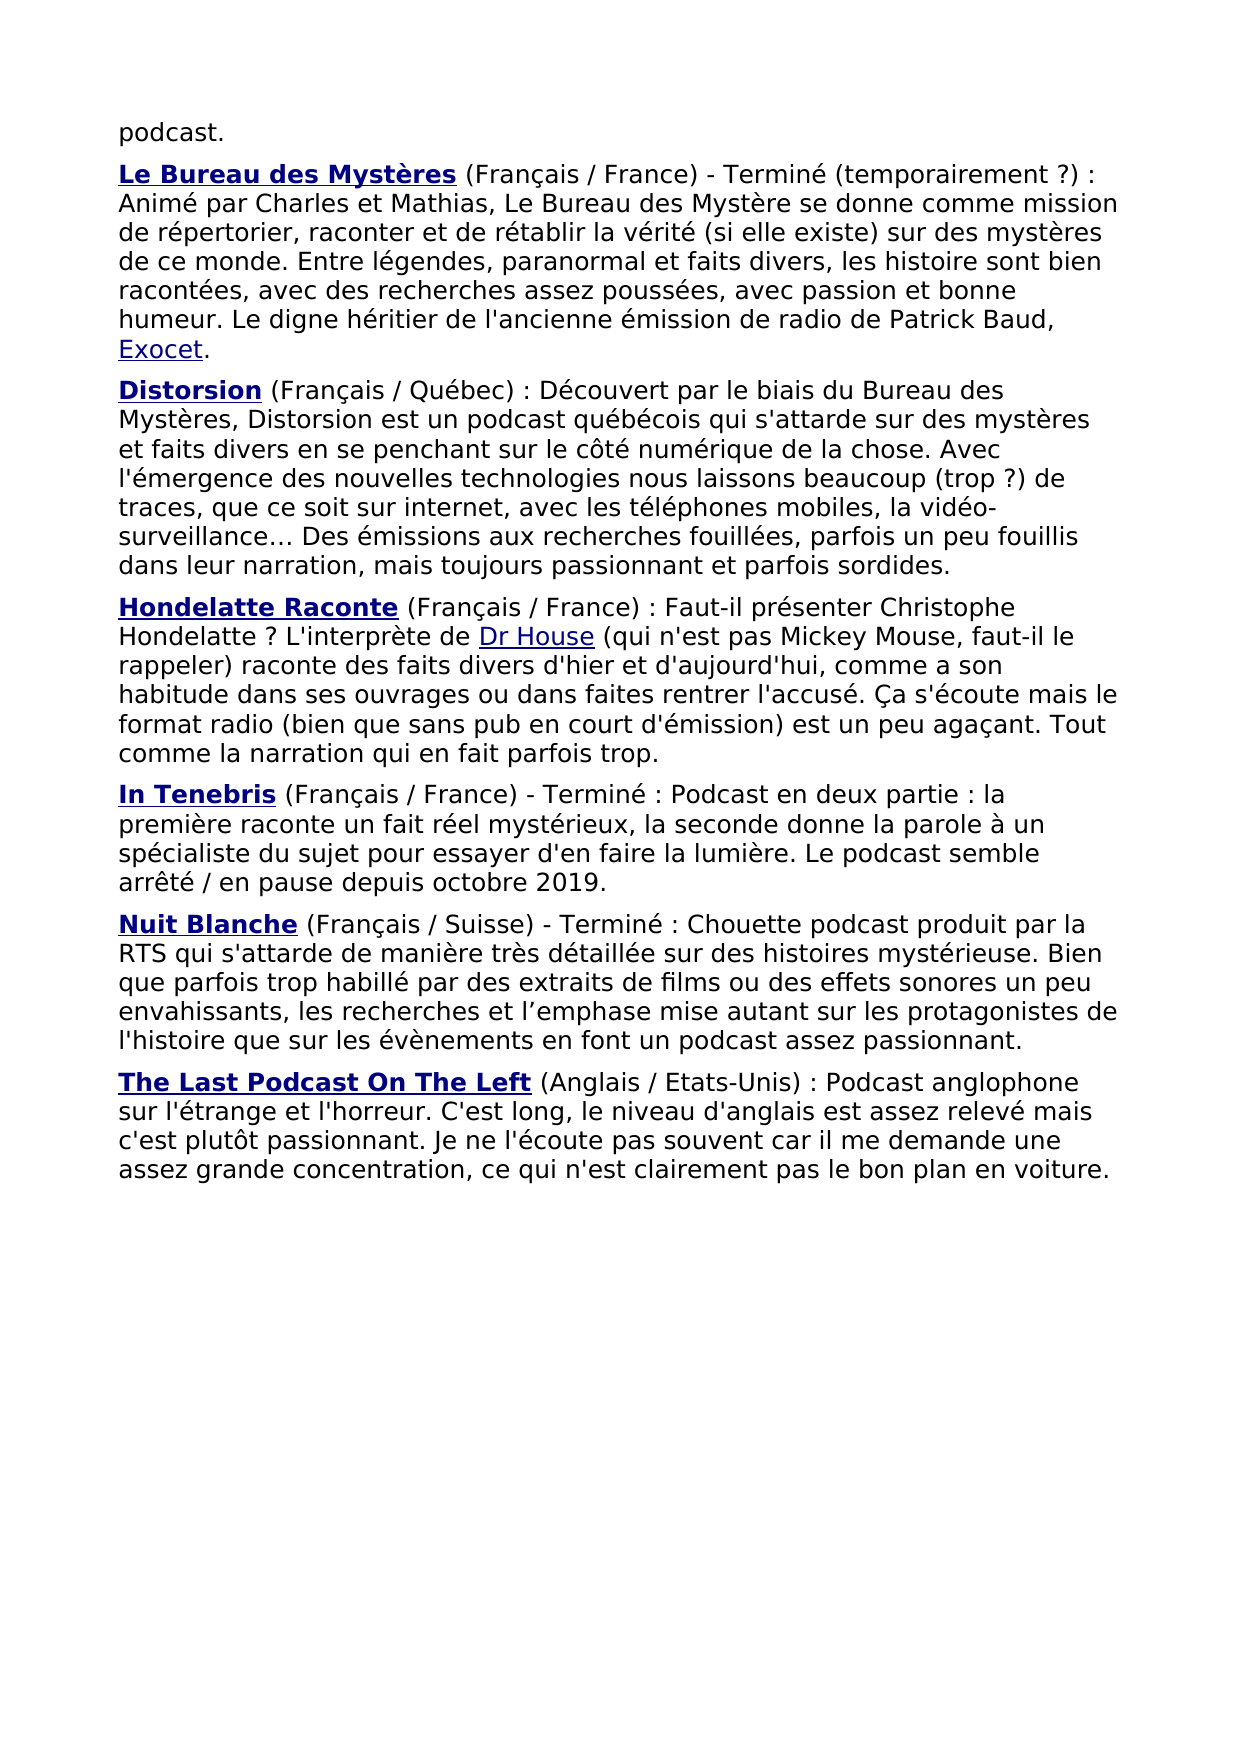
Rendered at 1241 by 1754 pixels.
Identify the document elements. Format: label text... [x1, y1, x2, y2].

text podcast. [118, 118, 1122, 147]
text Distorsion (Français / Québec) : Découvert par le biais du Bureau des Mystères, Distorsion est un podcast québécois qui s'attarde sur des mystères et faits divers en se penchant sur le côté numérique de la chose. Avec l'émergence des nouvelles technologies nous laissons beaucoup (trop ?) de traces, que ce soit sur internet, avec les téléphones mobiles, la vidéo-surveillance… Des émissions aux recherches fouillées, parfois un peu fouillis dans leur narration, mais toujours passionnant et parfois sordides. [118, 376, 1122, 581]
text The Last Podcast On The Left (Anglais / Etats-Unis) : Podcast anglophone sur l'étrange et l'horreur. C'est long, le niveau d'anglais est assez relevé mais c'est plutôt passionnant. Je ne l'écoute pas souvent car il me demande une assez grande concentration, ce qui n'est clairement pas le bon plan en voiture. [118, 1068, 1122, 1185]
text Nuit Blanche (Français / Suisse) - Terminé : Chouette podcast produit par la RTS qui s'attarde de manière très détaillée sur des histoires mystérieuse. Bien que parfois trop habillé par des extraits de films ou des effets sonores un peu envahissants, les recherches et l’emphase mise autant sur les protagonistes de l'histoire que sur les évènements en font un podcast assez passionnant. [118, 910, 1122, 1056]
text In Tenebris (Français / France) - Terminé : Podcast en deux partie : la première raconte un fait réel mystérieux, la seconde donne la parole à un spécialiste du sujet pour essayer d'en faire la lumière. Le podcast semble arrêté / en pause depuis octobre 2019. [118, 781, 1122, 897]
text Le Bureau des Mystères (Français / France) - Terminé (temporairement ?) : Animé par Charles et Mathias, Le Bureau des Mystère se donne comme mission de répertorier, raconter et de rétablir la vérité (si elle existe) sur des mystères de ce monde. Entre légendes, paranormal et faits divers, les histoire sont bien racontées, avec des recherches assez poussées, avec passion et bonne humeur. Le digne héritier de l'ancienne émission de radio de Patrick Baud, Exocet. [118, 160, 1122, 364]
text Hondelatte Raconte (Français / France) : Faut-il présenter Christophe Hondelatte ? L'interprète de Dr House (qui n'est pas Mickey Mouse, faut-il le rappeler) raconte des faits divers d'hier et d'aujourd'hui, comme a son habitude dans ses ouvrages ou dans faites rentrer l'accusé. Ça s'écoute mais le format radio (bien que sans pub en court d'émission) est un peu agaçant. Tout comme la narration qui en fait parfois trop. [118, 593, 1122, 768]
